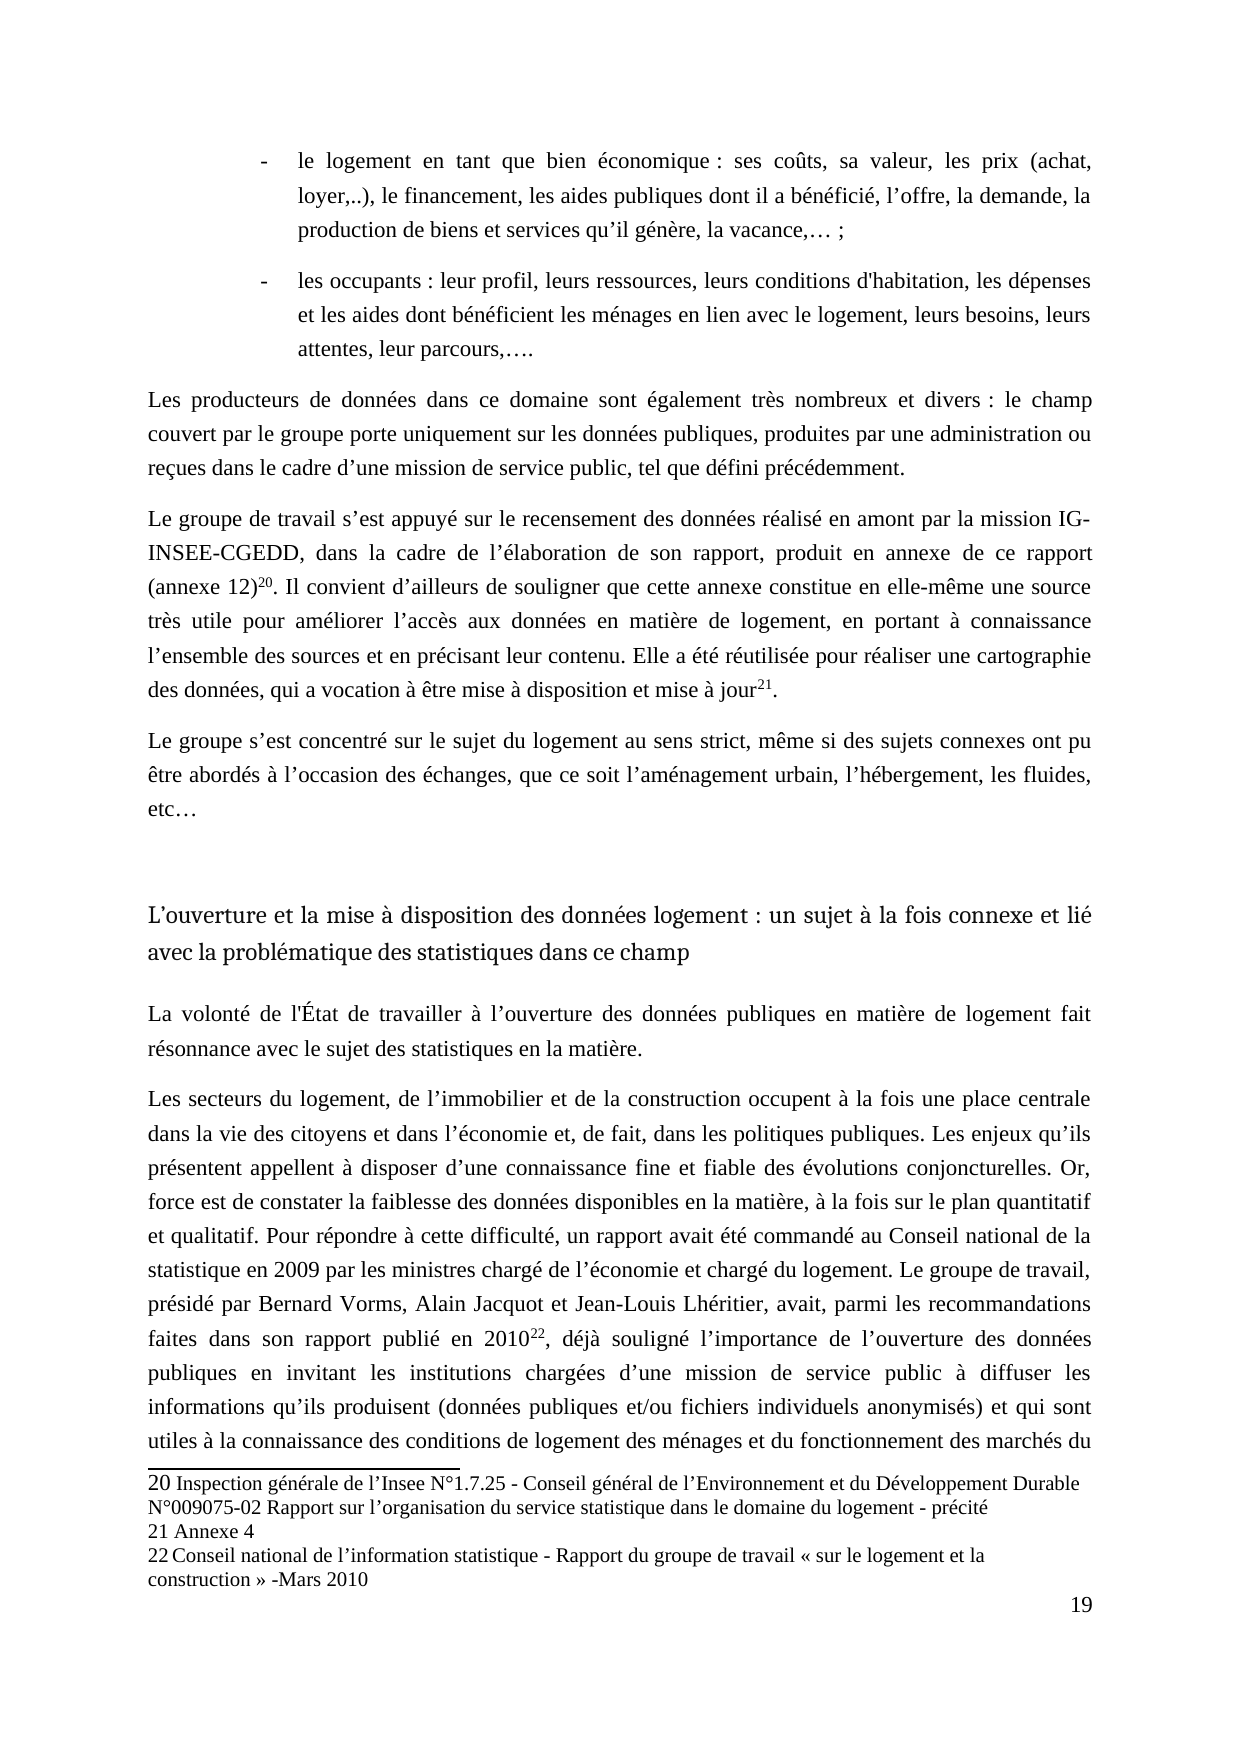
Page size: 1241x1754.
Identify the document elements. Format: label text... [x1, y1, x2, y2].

text Le groupe s’est concentré sur le sujet du logement au sens strict, même si des sujets connexes ont pu être abordés à l’occasion des échanges, que ce soit l’aménagement urbain, l’hébergement, les fluides, etc… [148, 727, 1093, 821]
list les occupants : leur profil, leurs ressources, leurs conditions d'habitation, les dépenses et les aides dont bénéficient les ménages en lien avec le logement, leurs besoins, leurs attentes, leur parcours,…. [260, 267, 1093, 361]
text La volonté de l'État de travailler à l’ouverture des données publiques en matière de logement fait résonnance avec le sujet des statistiques en la matière. [148, 1001, 1093, 1061]
text Les producteurs de données dans ce domaine sont également très nombreux et divers : le champ couvert par le groupe porte uniquement sur les données publiques, produites par une administration ou reçues dans le cadre d’une mission de service public, tel que défini précédemment. [148, 386, 1093, 481]
text Inspection générale de l’Insee N°1.7.25 - Conseil général de l’Environnement et du Développement Durable N°009075-02 Rapport sur l’organisation du service statistique dans le domaine du logement - précité [148, 1469, 1093, 1519]
text Annexe 4 [148, 1519, 1093, 1543]
text Les secteurs du logement, de l’immobilier et de la construction occupent à la fois une place centrale dans la vie des citoyens et dans l’économie et, de fait, dans les politiques publiques. Les enjeux qu’ils présentent appellent à disposer d’une connaissance fine et fiable des évolutions conjoncturelles. Or, force est de constater la faiblesse des données disponibles en la matière, à la fois sur le plan quantitatif et qualitatif. Pour répondre à cette difficulté, un rapport avait été commandé au Conseil national de la statistique en 2009 par les ministres chargé de l’économie et chargé du logement. Le groupe de travail, présidé par Bernard Vorms, Alain Jacquot et Jean-Louis Lhéritier, avait, parmi les recommandations faites dans son rapport publié en 2010, déjà souligné l’importance de l’ouverture des données publiques en invitant les institutions chargées d’une mission de service public à diffuser les informations qu’ils produisent (données publiques et/ou fichiers individuels anonymisés) et qui sont utiles à la connaissance des conditions de logement des ménages et du fonctionnement des marchés du [148, 1086, 1093, 1453]
subtitle L’ouverture et la mise à disposition des données logement : un sujet à la fois connexe et lié avec la problématique des statistiques dans ce champ [148, 901, 1093, 967]
text Le groupe de travail s’est appuyé sur le recensement des données réalisé en amont par la mission IG-INSEE-CGEDD, dans la cadre de l’élaboration de son rapport, produit en annexe de ce rapport (annexe 12). Il convient d’ailleurs de souligner que cette annexe constitue en elle-même une source très utile pour améliorer l’accès aux données en matière de logement, en portant à connaissance l’ensemble des sources et en précisant leur contenu. Elle a été réutilisée pour réaliser une cartographie des données, qui a vocation à être mise à disposition et mise à jour. [148, 505, 1093, 702]
text Conseil national de l’information statistique - Rapport du groupe de travail « sur le logement et la construction » -Mars 2010 [148, 1543, 1093, 1591]
list le logement en tant que bien économique : ses coûts, sa valeur, les prix (achat, loyer,..), le financement, les aides publiques dont il a bénéficié, l’offre, la demande, la production de biens et services qu’il génère, la vacance,… ; [260, 148, 1093, 242]
